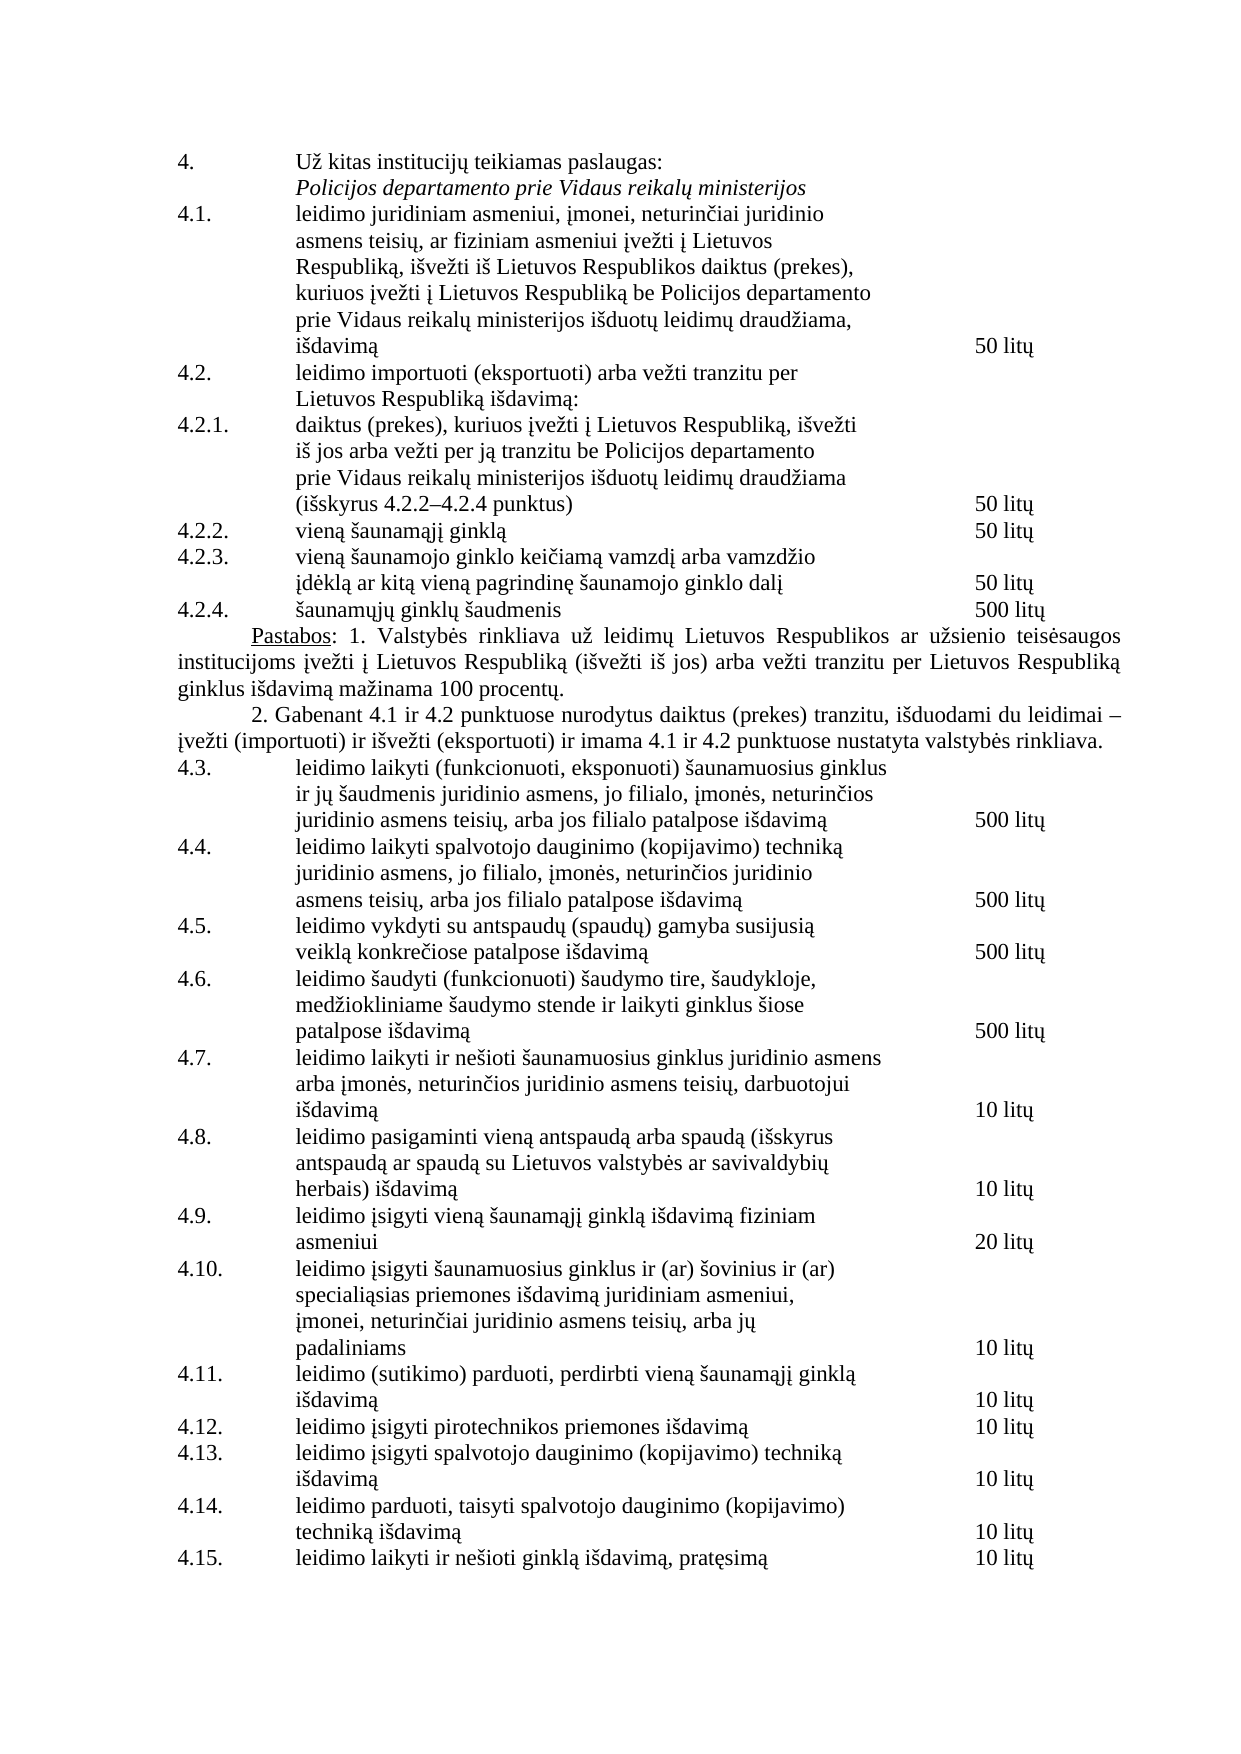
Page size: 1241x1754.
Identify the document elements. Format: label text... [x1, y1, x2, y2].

text 4.4. leidimo laikyti spalvotojo dauginimo (kopijavimo) techniką juridinio asmens, jo filialo, įmonės, neturinčios juridinio asmens teisių, arba jos filialo patalpose išdavimą 500 litų [177, 833, 1122, 912]
text 4.7. leidimo laikyti ir nešioti šaunamuosius ginklus juridinio asmens arba įmonės, neturinčios juridinio asmens teisių, darbuotojui išdavimą 10 litų [177, 1044, 1122, 1123]
text 4.1. leidimo juridiniam asmeniui, įmonei, neturinčiai juridinio asmens teisių, ar fiziniam asmeniui įvežti į Lietuvos Respubliką, išvežti iš Lietuvos Respublikos daiktus (prekes), kuriuos įvežti į Lietuvos Respubliką be Policijos departamento prie Vidaus reikalų ministerijos išduotų leidimų draudžiama, išdavimą 50 litų [177, 200, 1122, 358]
text 2. Gabenant 4.1 ir 4.2 punktuose nurodytus daiktus (prekes) tranzitu, išduodami du leidimai – įvežti (importuoti) ir išvežti (eksportuoti) ir imama 4.1 ir 4.2 punktuose nustatyta valstybės rinkliava. [177, 701, 1122, 754]
text 4.2.3. vieną šaunamojo ginklo keičiamą vamzdį arba vamzdžio įdėklą ar kitą vieną pagrindinę šaunamojo ginklo dalį 50 litų [177, 543, 1122, 596]
text Policijos departamento prie Vidaus reikalų ministerijos [177, 174, 1122, 200]
text 4.14. leidimo parduoti, taisyti spalvotojo dauginimo (kopijavimo) techniką išdavimą 10 litų [177, 1492, 1122, 1544]
text 4.2.2. vieną šaunamąjį ginklą 50 litų [177, 517, 1122, 543]
text 4.13. leidimo įsigyti spalvotojo dauginimo (kopijavimo) techniką išdavimą 10 litų [177, 1439, 1122, 1492]
text 4.8. leidimo pasigaminti vieną antspaudą arba spaudą (išskyrus antspaudą ar spaudą su Lietuvos valstybės ar savivaldybių herbais) išdavimą 10 litų [177, 1123, 1122, 1202]
text 4.15. leidimo laikyti ir nešioti ginklą išdavimą, pratęsimą 10 litų [177, 1544, 1122, 1571]
text 4.12. leidimo įsigyti pirotechnikos priemones išdavimą 10 litų [177, 1413, 1122, 1439]
text 4.9. leidimo įsigyti vieną šaunamąjį ginklą išdavimą fiziniam asmeniui 20 litų [177, 1202, 1122, 1254]
text Pastabos: 1. Valstybės rinkliava už leidimų Lietuvos Respublikos ar užsienio teisėsaugos institucijoms įvežti į Lietuvos Respubliką (išvežti iš jos) arba vežti tranzitu per Lietuvos Respubliką ginklus išdavimą mažinama 100 procentų. [177, 622, 1122, 701]
text 4.5. leidimo vykdyti su antspaudų (spaudų) gamyba susijusią veiklą konkrečiose patalpose išdavimą 500 litų [177, 912, 1122, 965]
text 4.6. leidimo šaudyti (funkcionuoti) šaudymo tire, šaudykloje, medžiokliniame šaudymo stende ir laikyti ginklus šiose patalpose išdavimą 500 litų [177, 965, 1122, 1044]
text 4.2.1. daiktus (prekes), kuriuos įvežti į Lietuvos Respubliką, išvežti iš jos arba vežti per ją tranzitu be Policijos departamento prie Vidaus reikalų ministerijos išduotų leidimų draudžiama (išskyrus 4.2.2–4.2.4 punktus) 50 litų [177, 411, 1122, 517]
text 4.10. leidimo įsigyti šaunamuosius ginklus ir (ar) šovinius ir (ar) specialiąsias priemones išdavimą juridiniam asmeniui, įmonei, neturinčiai juridinio asmens teisių, arba jų padaliniams 10 litų [177, 1254, 1122, 1360]
text 4. Už kitas institucijų teikiamas paslaugas: [177, 148, 1122, 174]
text 4.3. leidimo laikyti (funkcionuoti, eksponuoti) šaunamuosius ginklus ir jų šaudmenis juridinio asmens, jo filialo, įmonės, neturinčios juridinio asmens teisių, arba jos filialo patalpose išdavimą 500 litų [177, 754, 1122, 833]
text 4.2.4. šaunamųjų ginklų šaudmenis 500 litų [177, 596, 1122, 622]
text 4.2. leidimo importuoti (eksportuoti) arba vežti tranzitu per Lietuvos Respubliką išdavimą: [177, 358, 1122, 411]
text 4.11. leidimo (sutikimo) parduoti, perdirbti vieną šaunamąjį ginklą išdavimą 10 litų [177, 1360, 1122, 1413]
